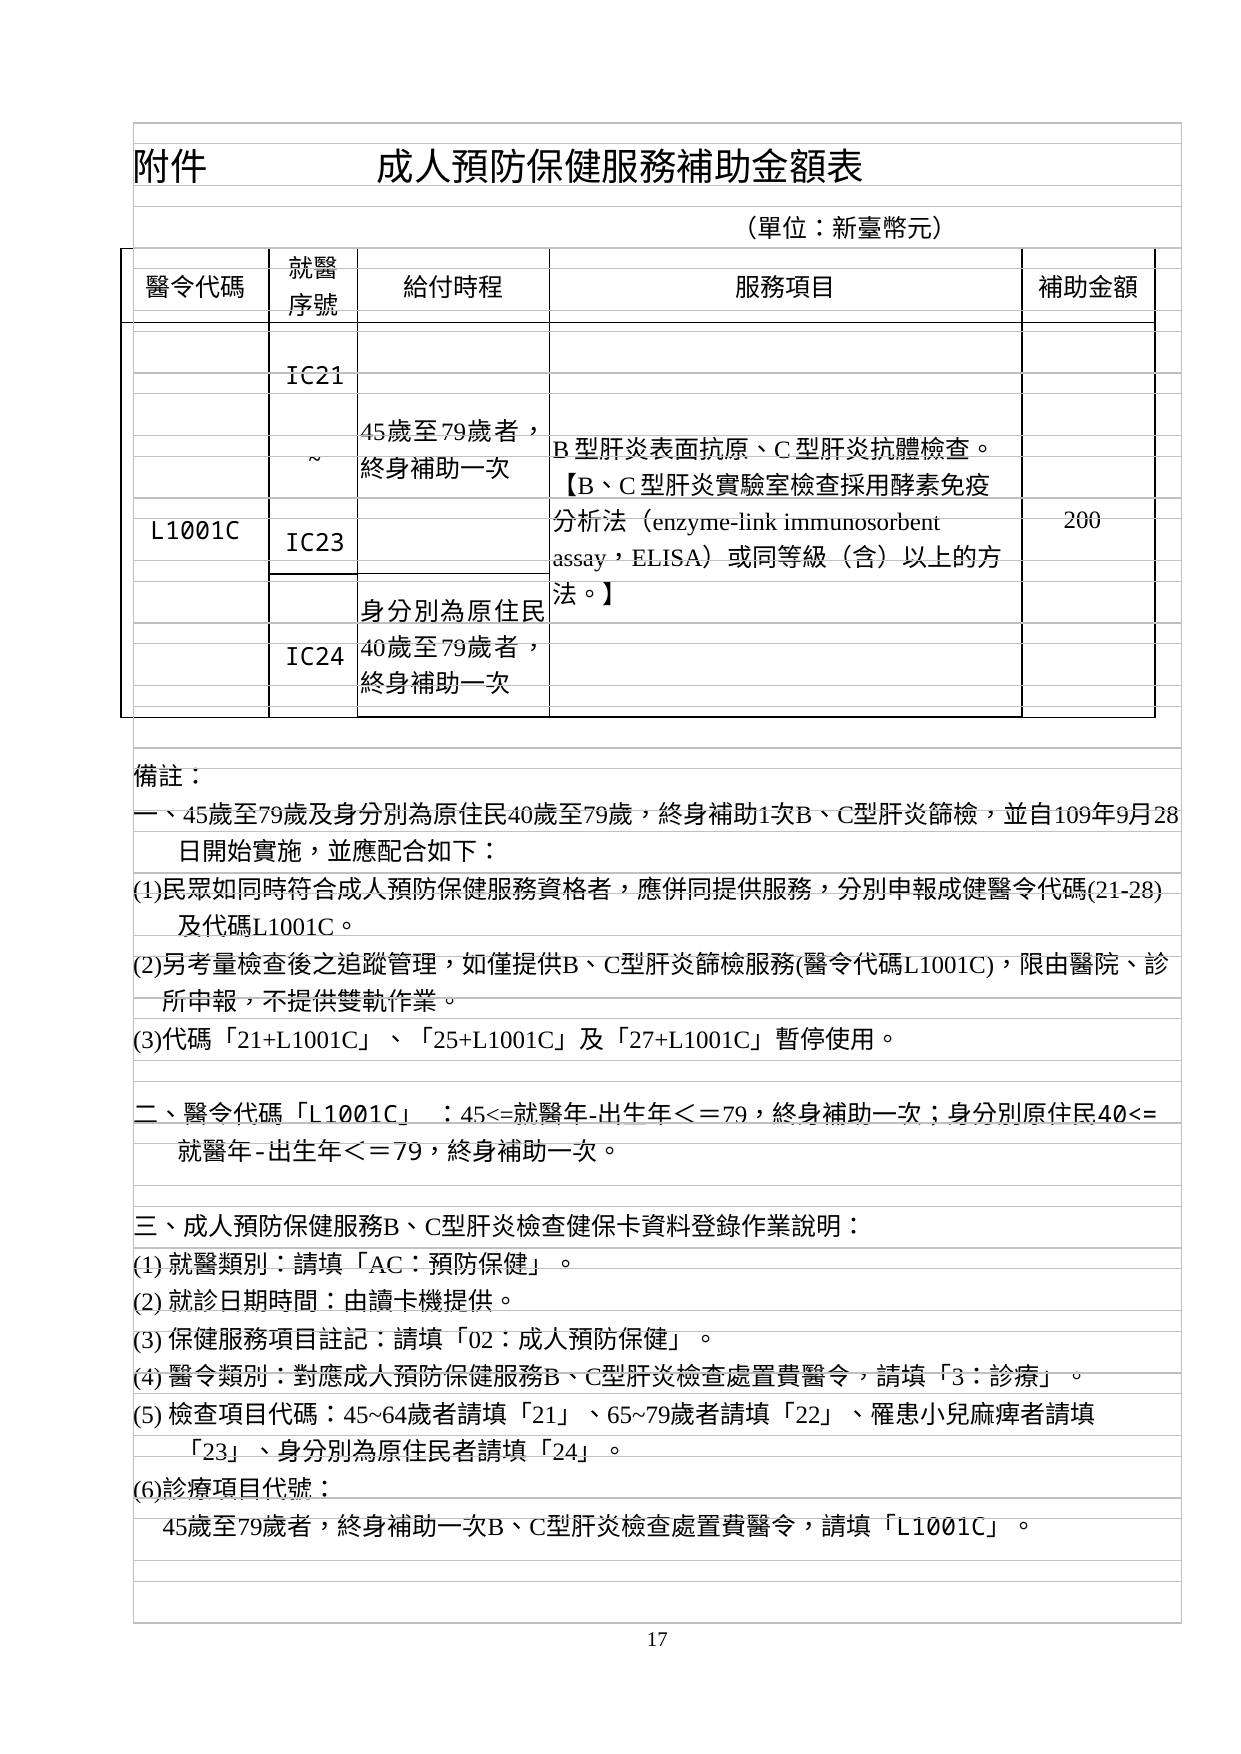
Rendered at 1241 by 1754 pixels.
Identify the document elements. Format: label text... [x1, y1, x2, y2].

table_cell IC21 ~ IC23 [270, 519, 357, 560]
table_cell [270, 686, 357, 706]
table_header [1023, 311, 1154, 321]
table_header 就醫 序號 [270, 311, 357, 321]
table_cell [134, 707, 268, 716]
table_cell IC21 ~ IC23 [270, 332, 357, 372]
table_cell 45歲至79歲者，終身補助一次 [358, 374, 549, 393]
text (4) 醫令類別：對應成人預防保健服務B、C型肝炎檢查處置費醫令，請填「3：診療」。 [134, 1374, 1181, 1393]
text [134, 1499, 1181, 1506]
text 一、45歲至79歲及身分別為原住民40歲至79歲，終身補助1次B、C型肝炎篩檢，並自109年9月28日開始實施，並應配合如下： [134, 811, 1181, 831]
table_cell B型肝炎表面抗原、C型肝炎抗體檢查。【B、C型肝炎實驗室檢查採用酵素免疫分析法（enzyme-link immunosorbent assay，ELISA）或同等級（含）以上的方法。】 [550, 323, 1021, 331]
table_cell 45歲至79歲者，終身補助一次 [358, 457, 549, 497]
table_header 就醫 序號 [270, 269, 357, 310]
table_cell [122, 323, 133, 716]
table_header [134, 311, 268, 321]
table_header [550, 249, 1021, 268]
text (2)另考量檢查後之追蹤管理，如僅提供B、C型肝炎篩檢服務(醫令代碼L1001C)，限由醫院、診所申報，不提供雙軌作業。 [134, 957, 1181, 997]
table_cell [270, 575, 357, 581]
table_header [122, 249, 133, 321]
table_cell 200 [1023, 457, 1154, 497]
text [134, 1124, 1181, 1143]
table_cell 200 [1023, 582, 1154, 622]
table_header 醫令代碼 [134, 269, 268, 310]
table_cell B型肝炎表面抗原、C型肝炎抗體檢查。【B、C型肝炎實驗室檢查採用酵素免疫分析法（enzyme-link immunosorbent assay，ELISA）或同等級（含）以上的方法。】 [550, 561, 1021, 581]
text [134, 124, 1181, 143]
text (1) 就醫類別：請填「AC：預防保健」。 [134, 1269, 1181, 1281]
table_cell 45歲至79歲者，終身補助一次 [358, 332, 549, 372]
table_cell 200 [1023, 374, 1154, 393]
table_header 服務項目 [550, 269, 1021, 310]
text (3)代碼「21+L1001C」、「25+L1001C」及「27+L1001C」暫停使用。 [134, 1019, 1181, 1056]
text (1)民眾如同時符合成人預防保健服務資格者，應併同提供服務，分別申報成健醫令代碼(21-28)及代碼L1001C。 [134, 894, 1181, 935]
table_cell 200 [1023, 561, 1154, 581]
table_cell 身分別為原住民40歲至79歲者，終身補助一次 [358, 707, 549, 716]
text (1) 就醫類別：請填「AC：預防保健」。 [134, 1243, 1181, 1247]
table_header [550, 311, 1021, 321]
table_cell 身分別為原住民40歲至79歲者，終身補助一次 [358, 644, 549, 685]
text (4) 醫令類別：對應成人預防保健服務B、C型肝炎檢查處置費醫令，請填「3：診療」。 [134, 1356, 1181, 1372]
table_cell [134, 582, 268, 622]
text [134, 1318, 1181, 1331]
table_cell [134, 561, 268, 581]
table_cell IC24 [270, 644, 357, 685]
text 45歲至79歲者，終身補助一次B、C型肝炎檢查處置費醫令，請填「L1001C」。 [162, 1519, 1181, 1543]
text (2)另考量檢查後之追蹤管理，如僅提供B、C型肝炎篩檢服務(醫令代碼L1001C)，限由醫院、診所申報，不提供雙軌作業。 [134, 999, 1181, 1018]
text [134, 756, 1181, 768]
table_cell 200 [1023, 332, 1154, 372]
table_cell [270, 707, 357, 716]
table_cell B型肝炎表面抗原、C型肝炎抗體檢查。【B、C型肝炎實驗室檢查採用酵素免疫分析法（enzyme-link immunosorbent assay，ELISA）或同等級（含）以上的方法。】 [550, 374, 1021, 393]
table_cell IC21 ~ IC23 [270, 561, 357, 573]
table_header [1023, 249, 1154, 268]
text (1)民眾如同時符合成人預防保健服務資格者，應併同提供服務，分別申報成健醫令代碼(21-28)及代碼L1001C。 [134, 874, 1181, 893]
table_cell [270, 624, 357, 643]
table_cell [134, 644, 268, 685]
table_cell B型肝炎表面抗原、C型肝炎抗體檢查。【B、C型肝炎實驗室檢查採用酵素免疫分析法（enzyme-link immunosorbent assay，ELISA）或同等級（含）以上的方法。】 [550, 457, 1021, 497]
table_cell B型肝炎表面抗原、C型肝炎抗體檢查。【B、C型肝炎實驗室檢查採用酵素免疫分析法（enzyme-link immunosorbent assay，ELISA）或同等級（含）以上的方法。】 [550, 686, 1021, 706]
table_cell [134, 374, 268, 393]
table_cell [134, 686, 268, 706]
table_cell 身分別為原住民40歲至79歲者，終身補助一次 [358, 574, 549, 581]
text 三、成人預防保健服務B、C型肝炎檢查健保卡資料登錄作業說明： [134, 1207, 1181, 1243]
table_cell IC21 ~ IC23 [270, 374, 357, 393]
table_cell IC21 ~ IC23 [270, 436, 357, 456]
table_cell [134, 457, 268, 497]
table_cell 身分別為原住民40歲至79歲者，終身補助一次 [358, 686, 549, 706]
text [134, 1311, 1181, 1318]
table_cell [134, 436, 268, 456]
table_header 給付時程 [358, 269, 549, 310]
table_cell 身分別為原住民40歲至79歲者，終身補助一次 [358, 582, 549, 622]
table_cell [134, 394, 268, 435]
text 備註： [134, 769, 1181, 793]
table_cell B型肝炎表面抗原、C型肝炎抗體檢查。【B、C型肝炎實驗室檢查採用酵素免疫分析法（enzyme-link immunosorbent assay，ELISA）或同等級（含）以上的方法。】 [550, 582, 1021, 622]
text (6)診療項目代號： [134, 1468, 1181, 1497]
table_cell [134, 499, 268, 518]
table_header [358, 311, 549, 321]
table_cell IC21 ~ IC23 [270, 323, 357, 331]
text (1)民眾如同時符合成人預防保健服務資格者，應併同提供服務，分別申報成健醫令代碼(21-28)及代碼L1001C。 [134, 868, 1181, 872]
table_cell B型肝炎表面抗原、C型肝炎抗體檢查。【B、C型肝炎實驗室檢查採用酵素免疫分析法（enzyme-link immunosorbent assay，ELISA）或同等級（含）以上的方法。】 [550, 499, 1021, 518]
text 就醫年-出生年＜＝79，終身補助一次。 [134, 1144, 1181, 1168]
table_cell 200 [1023, 519, 1154, 560]
table_header 就醫 序號 [270, 249, 357, 268]
table_cell 45歲至79歲者，終身補助一次 [358, 499, 549, 518]
text (2)另考量檢查後之追蹤管理，如僅提供B、C型肝炎篩檢服務(醫令代碼L1001C)，限由醫院、診所申報，不提供雙軌作業。 [134, 943, 1181, 956]
table_cell 45歲至79歲者，終身補助一次 [358, 323, 549, 331]
table_cell 200 [1023, 394, 1154, 435]
table_cell [270, 582, 357, 622]
table_cell B型肝炎表面抗原、C型肝炎抗體檢查。【B、C型肝炎實驗室檢查採用酵素免疫分析法（enzyme-link immunosorbent assay，ELISA）或同等級（含）以上的方法。】 [550, 707, 1021, 716]
table_cell 200 [1023, 644, 1154, 685]
table_cell [134, 323, 268, 331]
text (1) 就醫類別：請填「AC：預防保健」。 [134, 1249, 1181, 1268]
text 一、45歲至79歲及身分別為原住民40歲至79歲，終身補助1次B、C型肝炎篩檢，並自109年9月28日開始實施，並應配合如下： [134, 832, 1181, 868]
table_cell 200 [1023, 323, 1154, 331]
table_cell B型肝炎表面抗原、C型肝炎抗體檢查。【B、C型肝炎實驗室檢查採用酵素免疫分析法（enzyme-link immunosorbent assay，ELISA）或同等級（含）以上的方法。】 [550, 394, 1021, 435]
text (5) 檢查項目代碼：45~64歲者請填「21」、65~79歲者請填「22」、罹患小兒麻痺者請填「23」、身分別為原住民者請填「24」。 [134, 1394, 1181, 1435]
text [162, 1506, 1181, 1518]
table_cell L1001C [134, 519, 268, 560]
table_cell B型肝炎表面抗原、C型肝炎抗體檢查。【B、C型肝炎實驗室檢查採用酵素免疫分析法（enzyme-link immunosorbent assay，ELISA）或同等級（含）以上的方法。】 [550, 644, 1021, 685]
table_cell 45歲至79歲者，終身補助一次 [358, 519, 549, 560]
table_header 補助金額 [1023, 269, 1154, 310]
table_header [134, 249, 268, 268]
text 附件 成人預防保健服務補助金額表 [134, 144, 1181, 185]
text (5) 檢查項目代碼：45~64歲者請填「21」、65~79歲者請填「22」、罹患小兒麻痺者請填「23」、身分別為原住民者請填「24」。 [134, 1457, 1181, 1468]
text (5) 檢查項目代碼：45~64歲者請填「21」、65~79歲者請填「22」、罹患小兒麻痺者請填「23」、身分別為原住民者請填「24」。 [134, 1436, 1181, 1456]
table_cell 45歲至79歲者，終身補助一次 [358, 561, 549, 573]
text 一、45歲至79歲及身分別為原住民40歲至79歲，終身補助1次B、C型肝炎篩檢，並自109年9月28日開始實施，並應配合如下： [134, 793, 1181, 810]
table_cell [134, 332, 268, 372]
text 二、醫令代碼「L1001C」 ：45<=就醫年-出生年＜＝79，終身補助一次；身分別原住民40<= [134, 1093, 1181, 1122]
table_cell IC21 ~ IC23 [270, 457, 357, 497]
table_cell [134, 624, 268, 643]
table_cell IC21 ~ IC23 [270, 499, 357, 518]
text (1)民眾如同時符合成人預防保健服務資格者，應併同提供服務，分別申報成健醫令代碼(21-28)及代碼L1001C。 [134, 936, 1181, 943]
table_cell IC21 ~ IC23 [270, 394, 357, 435]
table_cell B型肝炎表面抗原、C型肝炎抗體檢查。【B、C型肝炎實驗室檢查採用酵素免疫分析法（enzyme-link immunosorbent assay，ELISA）或同等級（含）以上的方法。】 [550, 519, 1021, 560]
table_cell 200 [1023, 624, 1154, 643]
table_cell B型肝炎表面抗原、C型肝炎抗體檢查。【B、C型肝炎實驗室檢查採用酵素免疫分析法（enzyme-link immunosorbent assay，ELISA）或同等級（含）以上的方法。】 [550, 624, 1021, 643]
table_cell B型肝炎表面抗原、C型肝炎抗體檢查。【B、C型肝炎實驗室檢查採用酵素免疫分析法（enzyme-link immunosorbent assay，ELISA）或同等級（含）以上的方法。】 [550, 332, 1021, 372]
table_cell 身分別為原住民40歲至79歲者，終身補助一次 [358, 624, 549, 643]
text (2) 就診日期時間：由讀卡機提供。 [134, 1281, 1181, 1310]
table_cell 45歲至79歲者，終身補助一次 [358, 394, 549, 435]
table_cell B型肝炎表面抗原、C型肝炎抗體檢查。【B、C型肝炎實驗室檢查採用酵素免疫分析法（enzyme-link immunosorbent assay，ELISA）或同等級（含）以上的方法。】 [550, 436, 1021, 456]
table_cell 45歲至79歲者，終身補助一次 [358, 436, 549, 456]
table_cell 200 [1023, 499, 1154, 518]
table_cell 200 [1023, 686, 1154, 706]
table_header [358, 249, 549, 268]
text （單位：新臺幣元） [134, 207, 1181, 247]
table_cell 200 [1023, 436, 1154, 456]
text (3) 保健服務項目註記：請填「02：成人預防保健」。 [134, 1332, 1181, 1356]
table_cell 200 [1023, 707, 1154, 716]
text [134, 186, 1181, 206]
